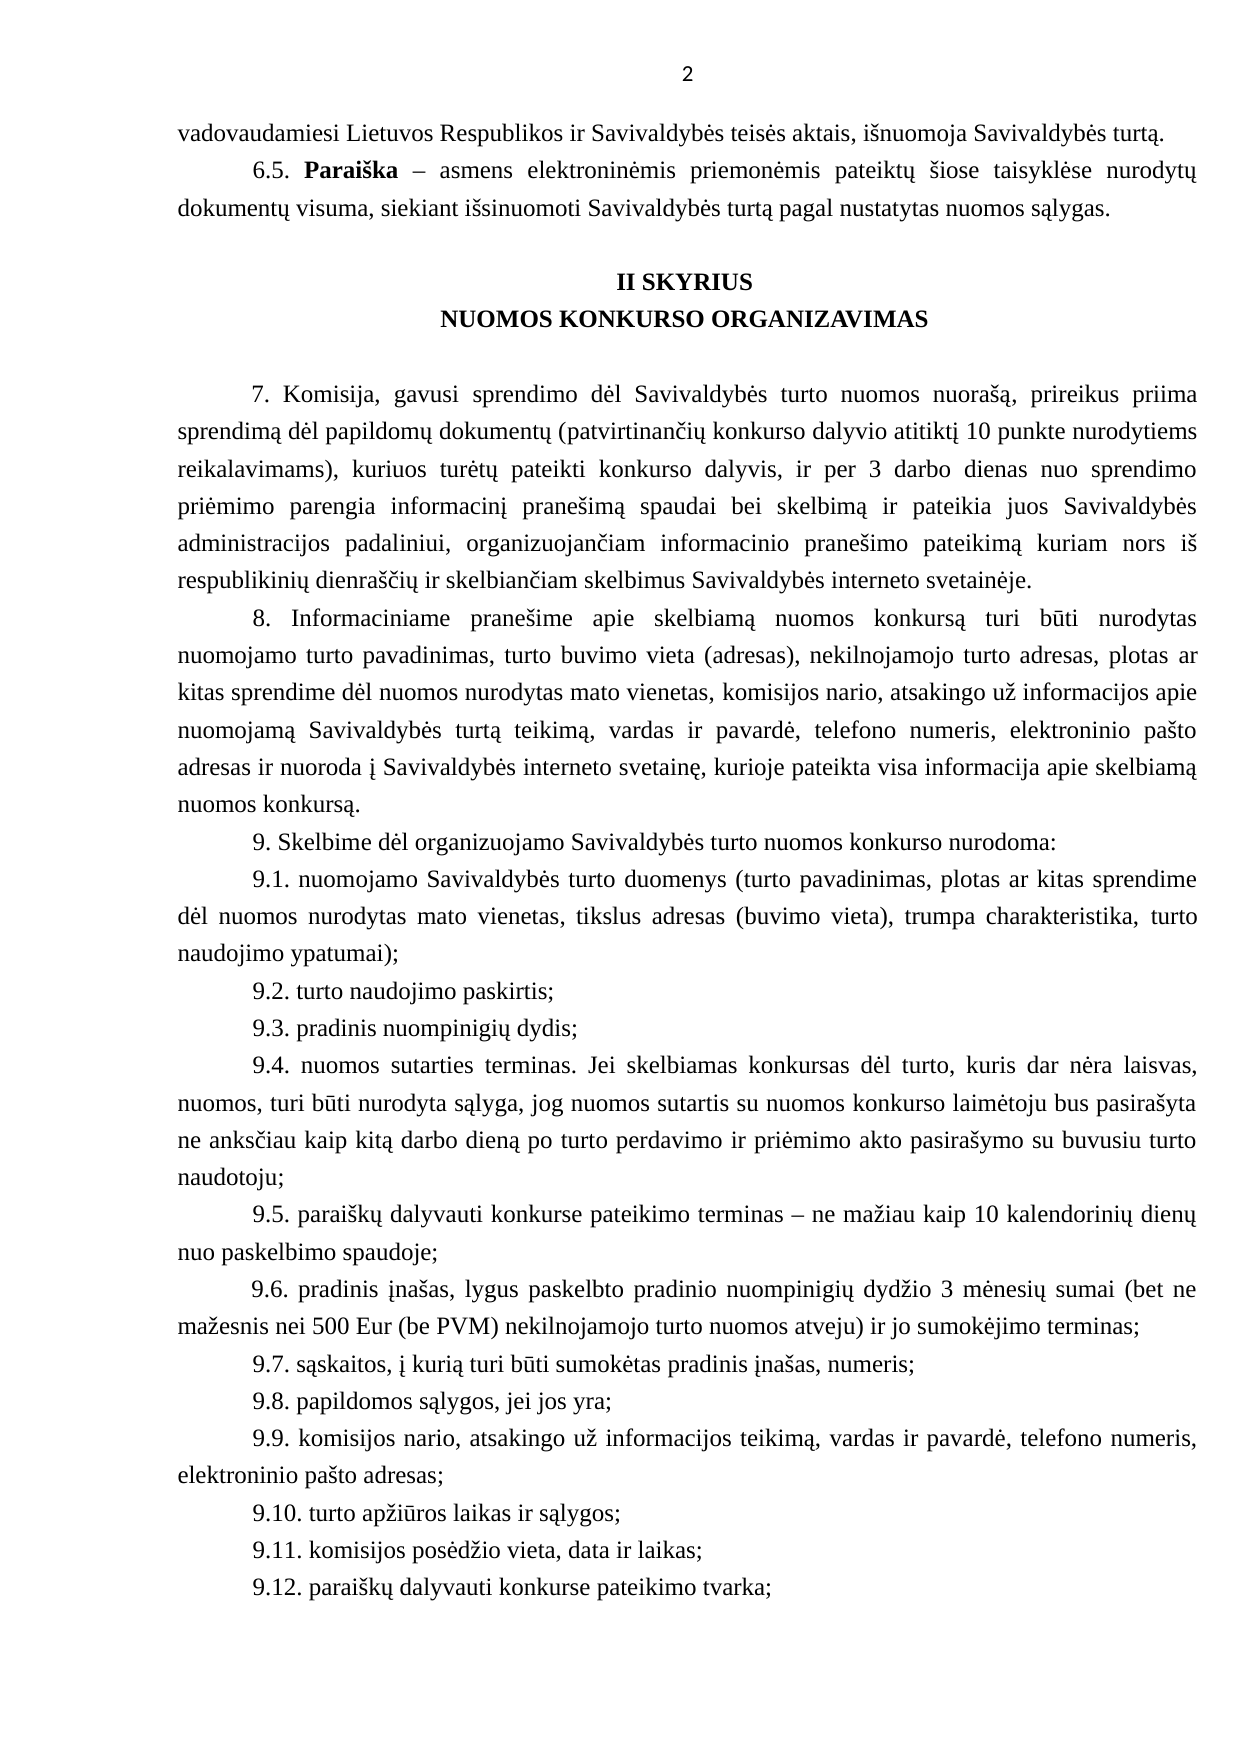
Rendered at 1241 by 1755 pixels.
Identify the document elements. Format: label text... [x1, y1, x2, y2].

text 9.7. sąskaitos, į kurią turi būti sumokėtas pradinis įnašas, numeris; [177, 1349, 1198, 1377]
text 7. Komisija, gavusi sprendimo dėl Savivaldybės turto nuomos nuorašą, prireikus priima sprendimą dėl papildomų dokumentų (patvirtinančių konkurso dalyvio atitiktį 10 punkte nurodytiems reikalavimams), kuriuos turėtų pateikti konkurso dalyvis, ir per 3 darbo dienas nuo sprendimo priėmimo parengia informacinį pranešimą spaudai bei skelbimą ir pateikia juos Savivaldybės administracijos padaliniui, organizuojančiam informacinio pranešimo pateikimą kuriam nors iš respublikinių dienraščių ir skelbiančiam skelbimus Savivaldybės interneto svetainėje. [177, 379, 1198, 594]
text vadovaudamiesi Lietuvos Respublikos ir Savivaldybės teisės aktais, išnuomoja Savivaldybės turtą. [177, 118, 1198, 147]
text 9.3. pradinis nuompinigių dydis; [177, 1013, 1198, 1042]
text 9.11. komisijos posėdžio vieta, data ir laikas; [177, 1535, 1198, 1564]
text 9.4. nuomos sutarties terminas. Jei skelbiamas konkursas dėl turto, kuris dar nėra laisvas, nuomos, turi būti nurodyta sąlyga, jog nuomos sutartis su nuomos konkurso laimėtoju bus pasirašyta ne anksčiau kaip kitą darbo dieną po turto perdavimo ir priėmimo akto pasirašymo su buvusiu turto naudotoju; [177, 1050, 1198, 1191]
text 9.9. komisijos nario, atsakingo už informacijos teikimą, vardas ir pavardė, telefono numeris, elektroninio pašto adresas; [177, 1423, 1198, 1489]
text 9.2. turto naudojimo paskirtis; [177, 976, 1198, 1004]
text 9.5. paraiškų dalyvauti konkurse pateikimo terminas – ne mažiau kaip 10 kalendorinių dienų nuo paskelbimo spaudoje; [177, 1199, 1198, 1266]
text 9.6. pradinis įnašas, lygus paskelbto pradinio nuompinigių dydžio 3 mėnesių sumai (bet ne mažesnis nei 500 Eur (be PVM) nekilnojamojo turto nuomos atveju) ir jo sumokėjimo terminas; [177, 1274, 1198, 1340]
text NUOMOS KONKURSO ORGANIZAVIMAS [177, 304, 1198, 333]
text 9.8. papildomos sąlygos, jei jos yra; [177, 1386, 1198, 1415]
text 8. Informaciniame pranešime apie skelbiamą nuomos konkursą turi būti nurodytas nuomojamo turto pavadinimas, turto buvimo vieta (adresas), nekilnojamojo turto adresas, plotas ar kitas sprendime dėl nuomos nurodytas mato vienetas, komisijos nario, atsakingo už informacijos apie nuomojamą Savivaldybės turtą teikimą, vardas ir pavardė, telefono numeris, elektroninio pašto adresas ir nuoroda į Savivaldybės interneto svetainę, kurioje pateikta visa informacija apie skelbiamą nuomos konkursą. [177, 603, 1198, 818]
text 6.5. Paraiška – asmens elektroninėmis priemonėmis pateiktų šiose taisyklėse nurodytų dokumentų visuma, siekiant išsinuomoti Savivaldybės turtą pagal nustatytas nuomos sąlygas. [177, 155, 1198, 221]
text 9. Skelbime dėl organizuojamo Savivaldybės turto nuomos konkurso nurodoma: [177, 827, 1198, 855]
text 9.10. turto apžiūros laikas ir sąlygos; [177, 1498, 1198, 1527]
text 9.12. paraiškų dalyvauti konkurse pateikimo tvarka; [177, 1572, 1198, 1601]
text II SKYRIUS [177, 267, 1198, 296]
text 9.1. nuomojamo Savivaldybės turto duomenys (turto pavadinimas, plotas ar kitas sprendime dėl nuomos nurodytas mato vienetas, tikslus adresas (buvimo vieta), trumpa charakteristika, turto naudojimo ypatumai); [177, 864, 1198, 967]
